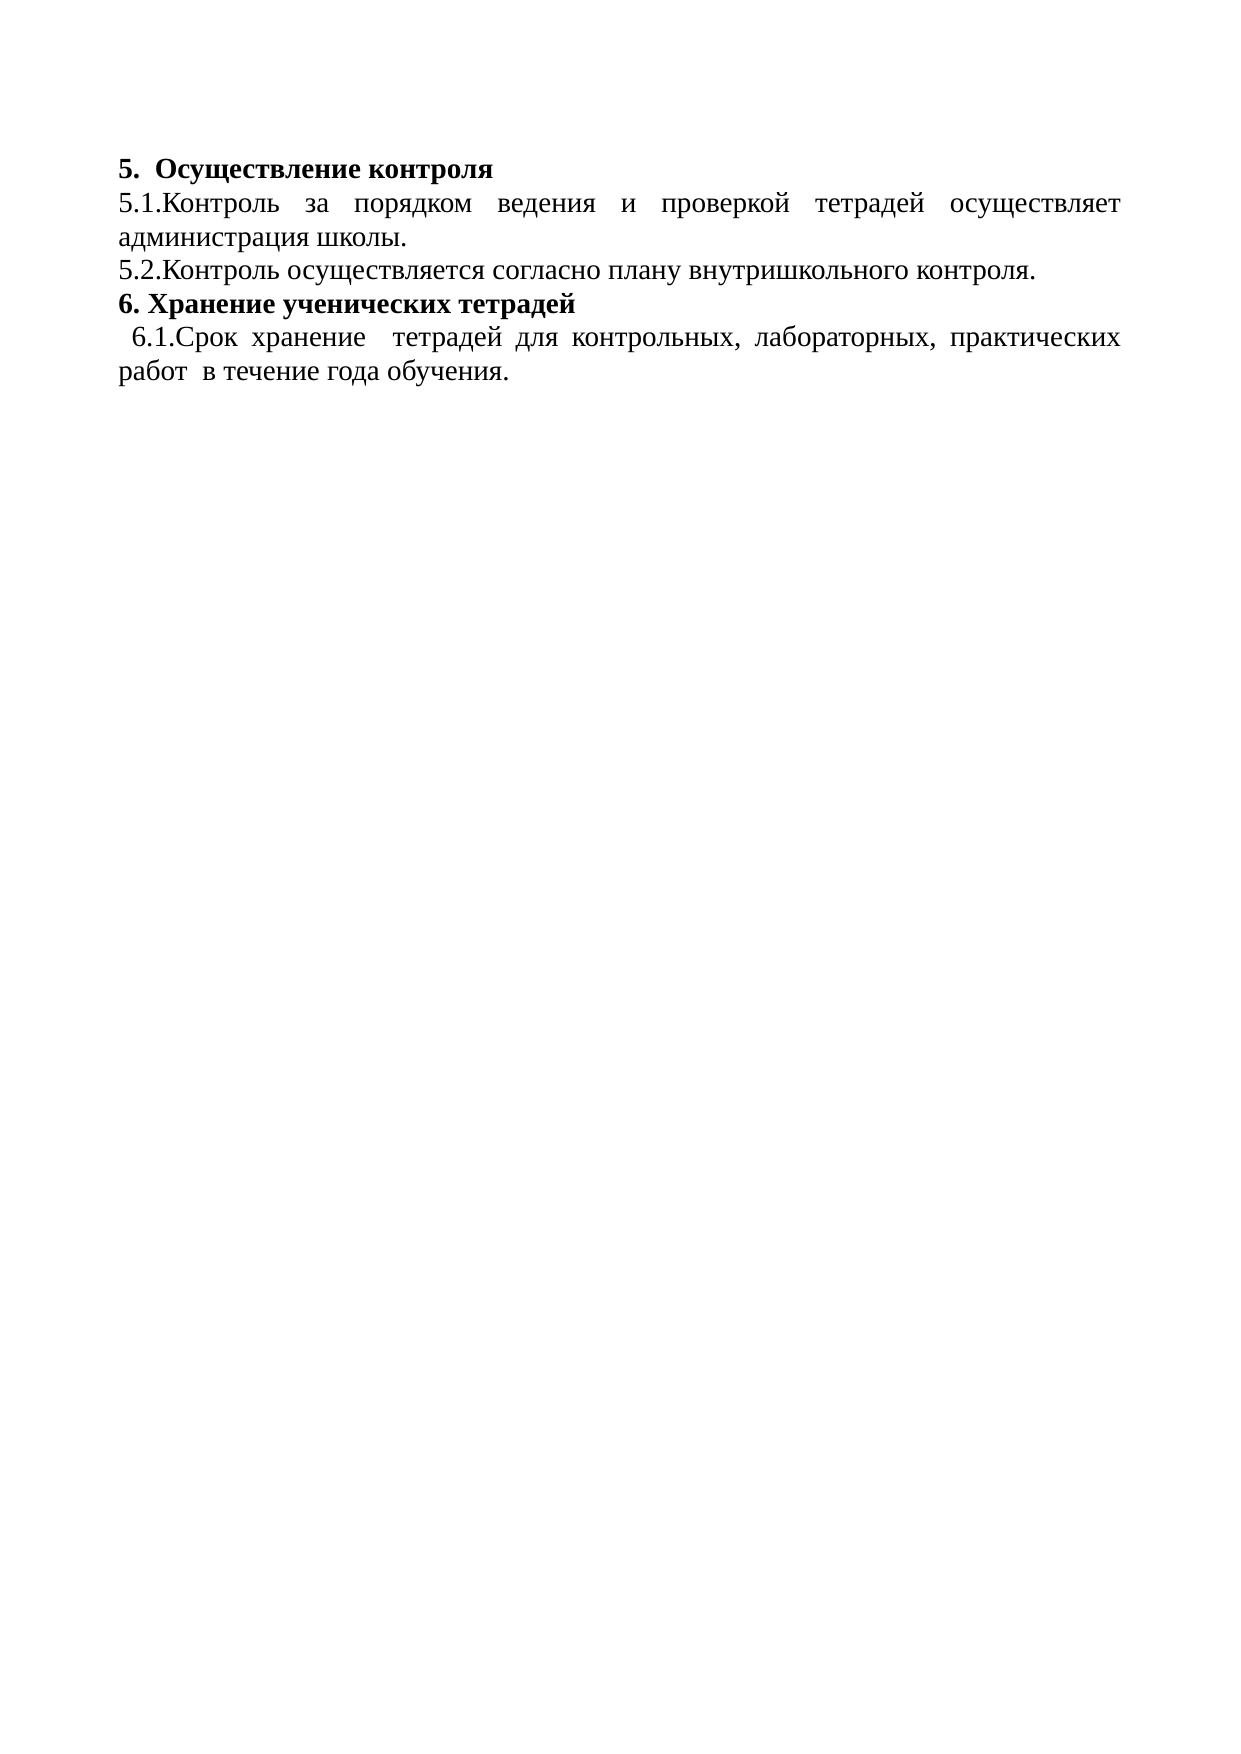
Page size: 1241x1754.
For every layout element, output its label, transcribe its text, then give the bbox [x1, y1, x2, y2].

text 5.1.Контроль за порядком ведения и проверкой тетрадей осуществляет администрация школы. [118, 185, 1122, 252]
text 6. Хранение ученических тетрадей [118, 286, 1122, 319]
text 6.1.Срок хранение тетрадей для контрольных, лабораторных, практических работ в течение года обучения. [118, 319, 1122, 386]
text 5. Осуществление контроля [118, 152, 1122, 185]
text 5.2.Контроль осуществляется согласно плану внутришкольного контроля. [118, 252, 1122, 286]
